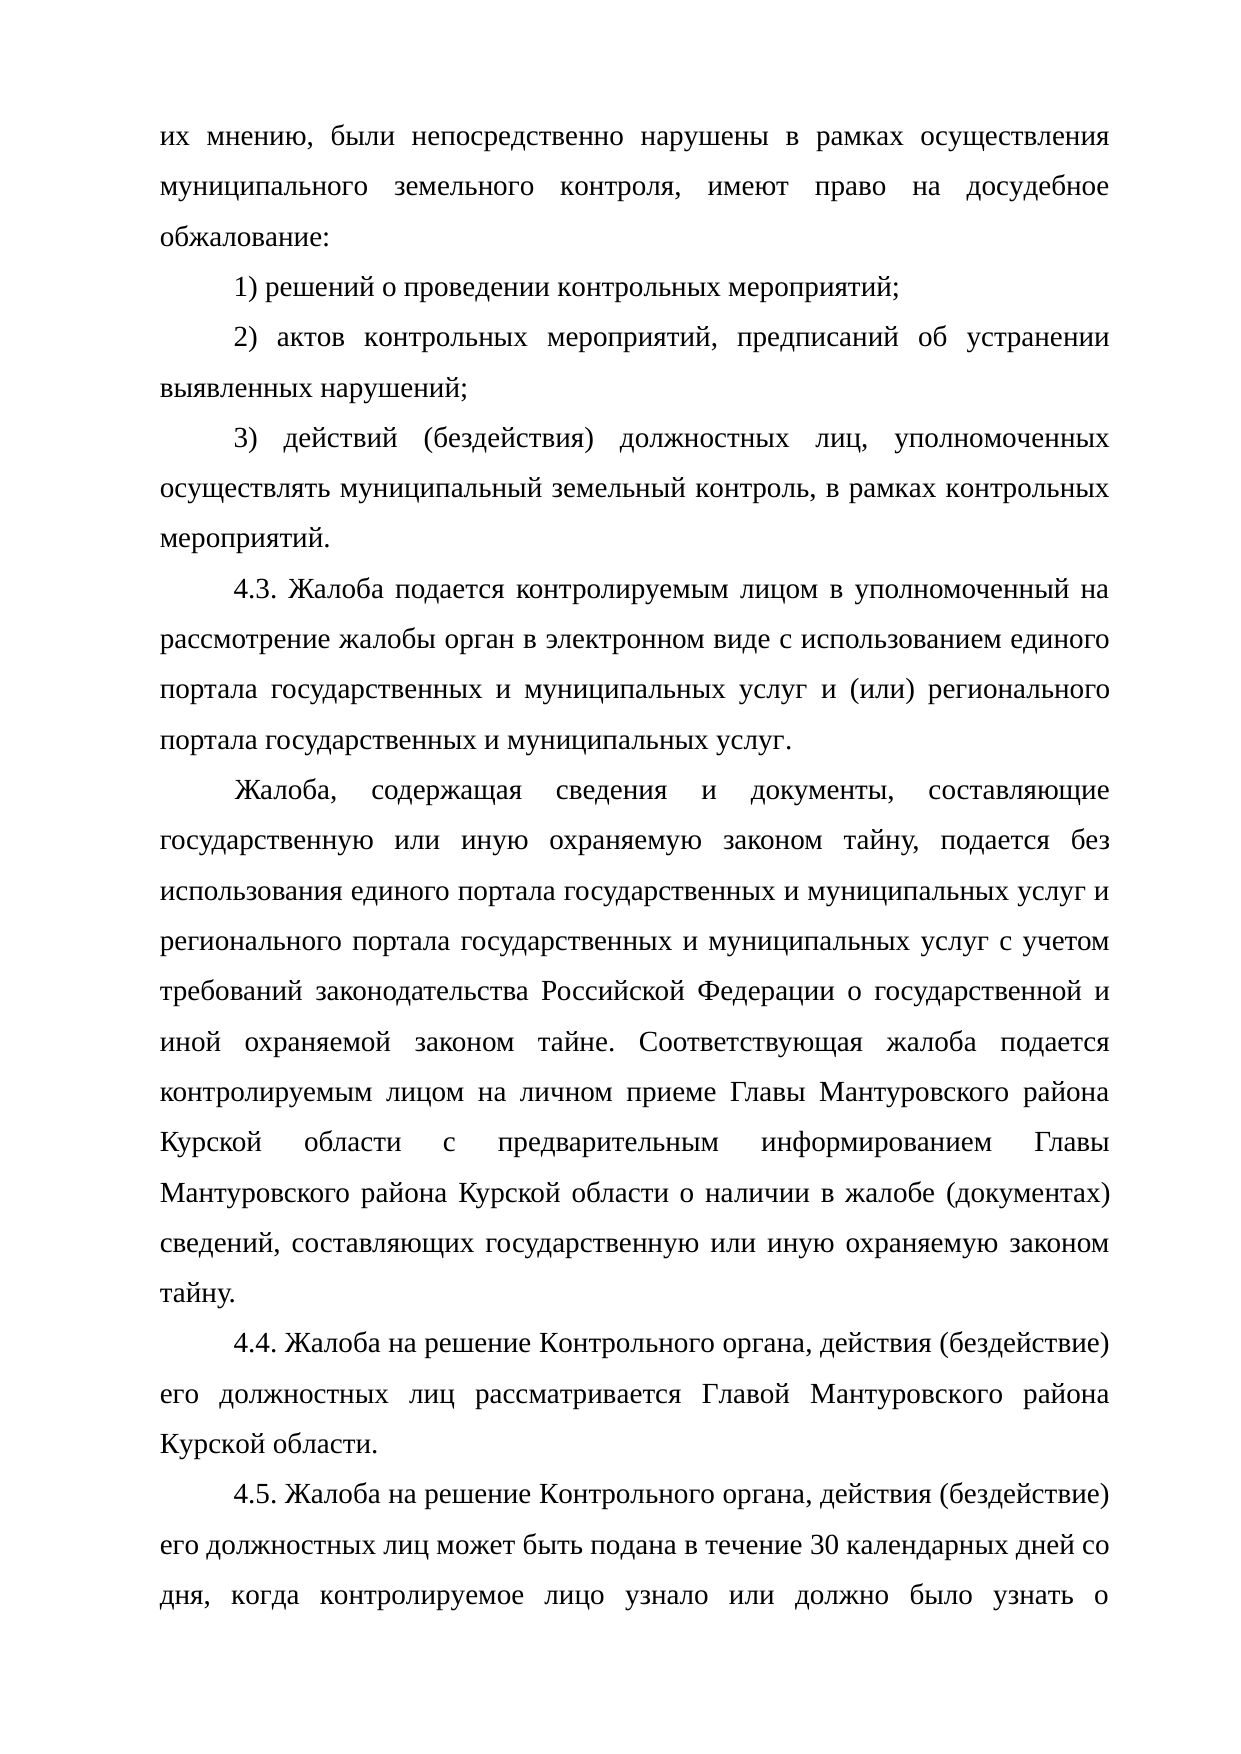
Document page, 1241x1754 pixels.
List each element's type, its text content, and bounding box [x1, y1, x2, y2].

text 4.5. Жалоба на решение Контрольного органа, действия (бездействие) его должностных лиц может быть подана в течение 30 календарных дней со дня, когда контролируемое лицо узнало или должно было узнать о [159, 1477, 1110, 1611]
text Жалоба, содержащая сведения и документы, составляющие государственную или иную охраняемую законом тайну, подается без использования единого портала государственных и муниципальных услуг и регионального портала государственных и муниципальных услуг с учетом требований законодательства Российской Федерации о государственной и иной охраняемой законом тайне. Соответствующая жалоба подается контролируемым лицом на личном приеме Главы Мантуровского района Курской области с предварительным информированием Главы Мантуровского района Курской области о наличии в жалобе (документах) сведений, составляющих государственную или иную охраняемую законом тайну. [159, 772, 1110, 1309]
text 4.4. Жалоба на решение Контрольного органа, действия (бездействие) его должностных лиц рассматривается Главой Мантуровского района Курской области. [159, 1326, 1110, 1460]
text их мнению, были непосредственно нарушены в рамках осуществления муниципального земельного контроля, имеют право на досудебное обжалование: [159, 118, 1110, 252]
text 4.3. Жалоба подается контролируемым лицом в уполномоченный на рассмотрение жалобы орган в электронном виде с использованием единого портала государственных и муниципальных услуг и (или) регионального портала государственных и муниципальных услуг. [159, 571, 1110, 755]
text 2) актов контрольных мероприятий, предписаний об устранении выявленных нарушений; [159, 319, 1110, 403]
text 3) действий (бездействия) должностных лиц, уполномоченных осуществлять муниципальный земельный контроль, в рамках контрольных мероприятий. [159, 420, 1110, 554]
text 1) решений о проведении контрольных мероприятий; [159, 269, 1110, 303]
